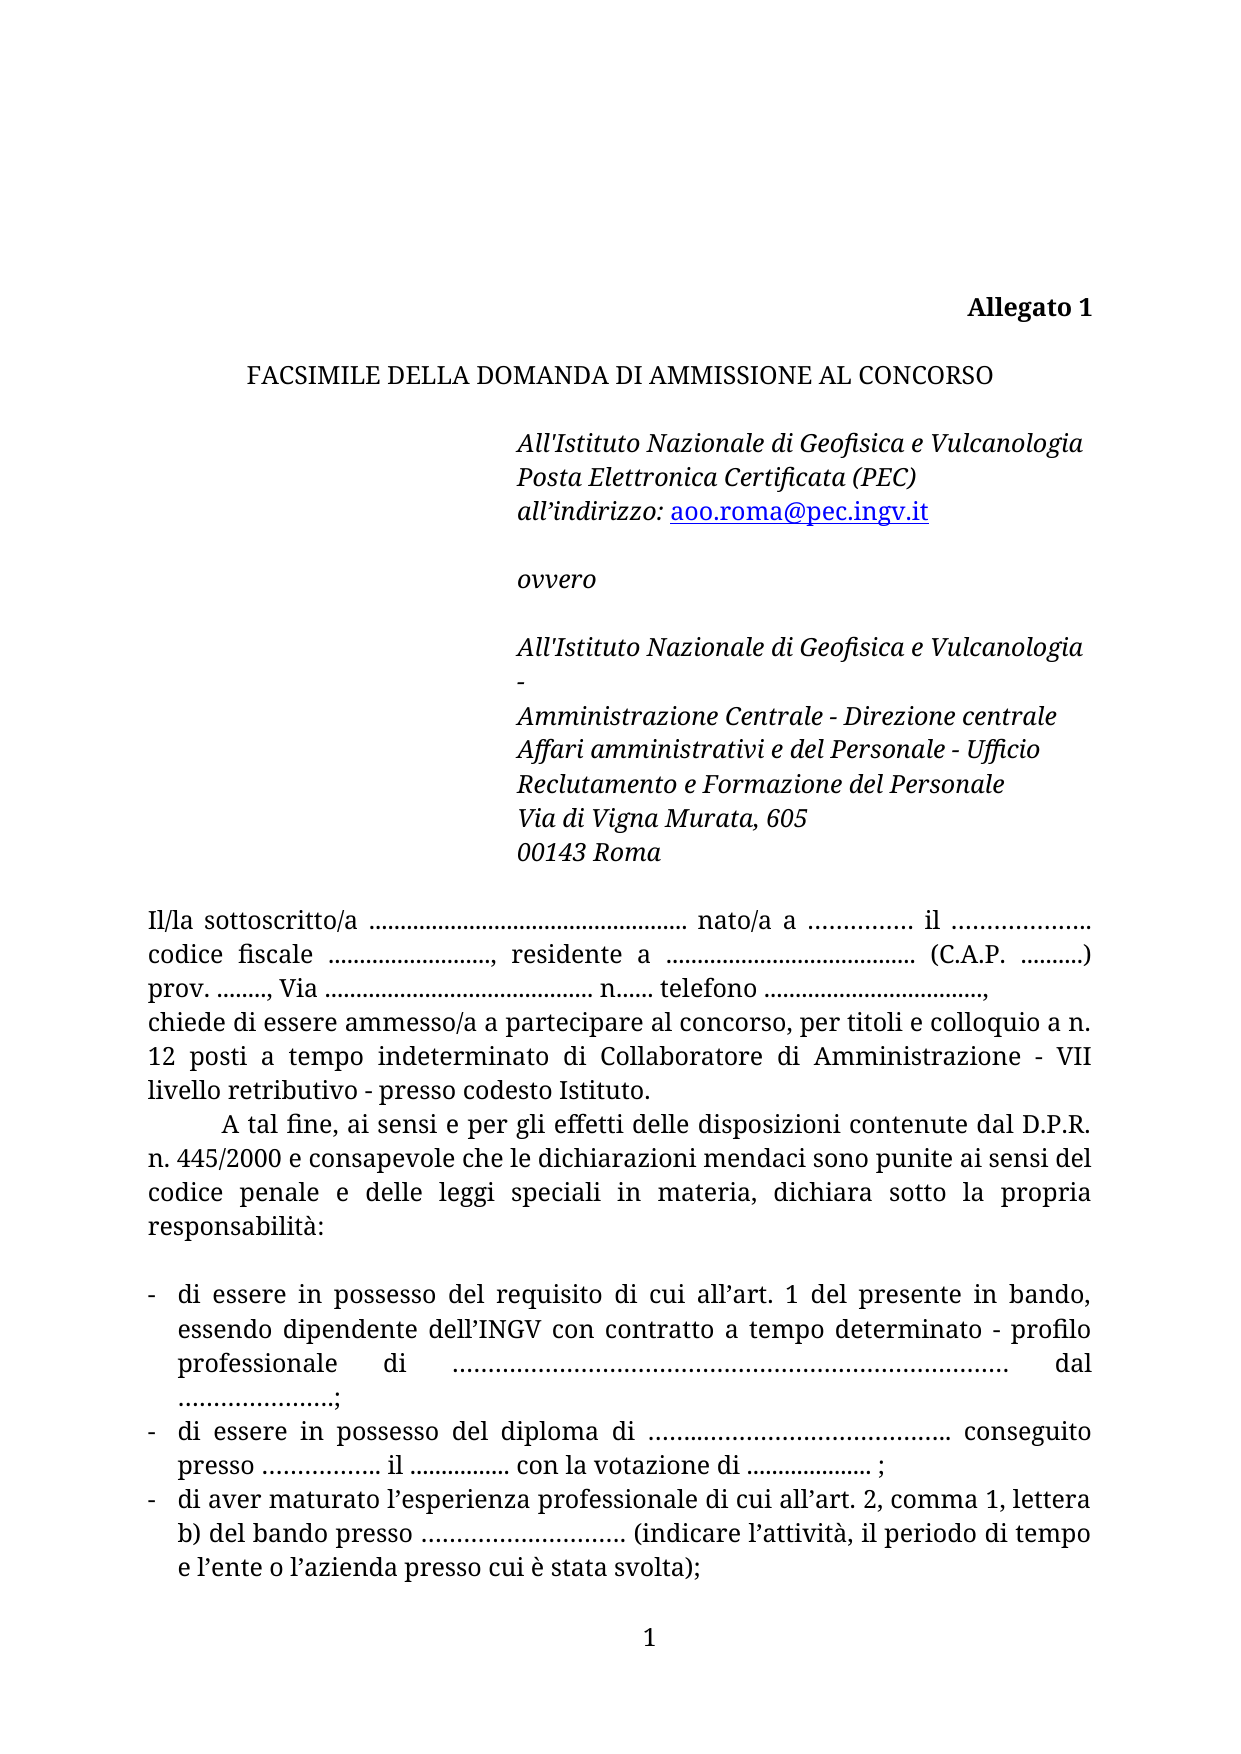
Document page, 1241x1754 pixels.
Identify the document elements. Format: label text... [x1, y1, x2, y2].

text all’indirizzo: aoo.roma@pec.ingv.it [517, 494, 1092, 528]
text Il/la sottoscritto/a ................................................... nato/a a …………… il ……………….. codice fiscale .........................., residente a ........................................ (C.A.P. ..........) prov. ........, Via ........................................... n...... telefono ..................................., [148, 902, 1092, 1005]
text - di essere in possesso del requisito di cui all’art. 1 del presente in bando, essendo dipendente dell’INGV con contratto a tempo determinato - profilo professionale di …………………………………………………………………… dal ………………….; [148, 1277, 1092, 1413]
text FACSIMILE DELLA DOMANDA DI AMMISSIONE AL CONCORSO [148, 357, 1092, 392]
text Allegato 1 [148, 289, 1092, 323]
text chiede di essere ammesso/a a partecipare al concorso, per titoli e colloquio a n. 12 posti a tempo indeterminato di Collaboratore di Amministrazione - VII livello retributivo - presso codesto Istituto. [148, 1005, 1092, 1107]
text Via di Vigna Murata, 605 [517, 800, 1092, 834]
text - di aver maturato l’esperienza professionale di cui all’art. 2, comma 1, lettera b) del bando presso …………….…………. (indicare l’attività, il periodo di tempo e l’ente o l’azienda presso cui è stata svolta); [148, 1482, 1092, 1584]
text Posta Elettronica Certificata (PEC) [517, 460, 1092, 494]
text Amministrazione Centrale - Direzione centrale Affari amministrativi e del Personale - Ufficio Reclutamento e Formazione del Personale [517, 698, 1092, 800]
text All'Istituto Nazionale di Geofisica e Vulcanologia - [517, 630, 1092, 698]
text 00143 Roma [517, 834, 1092, 868]
text - di essere in possesso del diploma di ……..…………………………….. conseguito presso …………….. il ................ con la votazione di .................... ; [148, 1413, 1092, 1482]
text All'Istituto Nazionale di Geofisica e Vulcanologia [517, 426, 1092, 460]
text A tal fine, ai sensi e per gli effetti delle disposizioni contenute dal D.P.R. n. 445/2000 e consapevole che le dichiarazioni mendaci sono punite ai sensi del codice penale e delle leggi speciali in materia, dichiara sotto la propria responsabilità: [148, 1107, 1092, 1243]
text ovvero [517, 562, 1092, 596]
